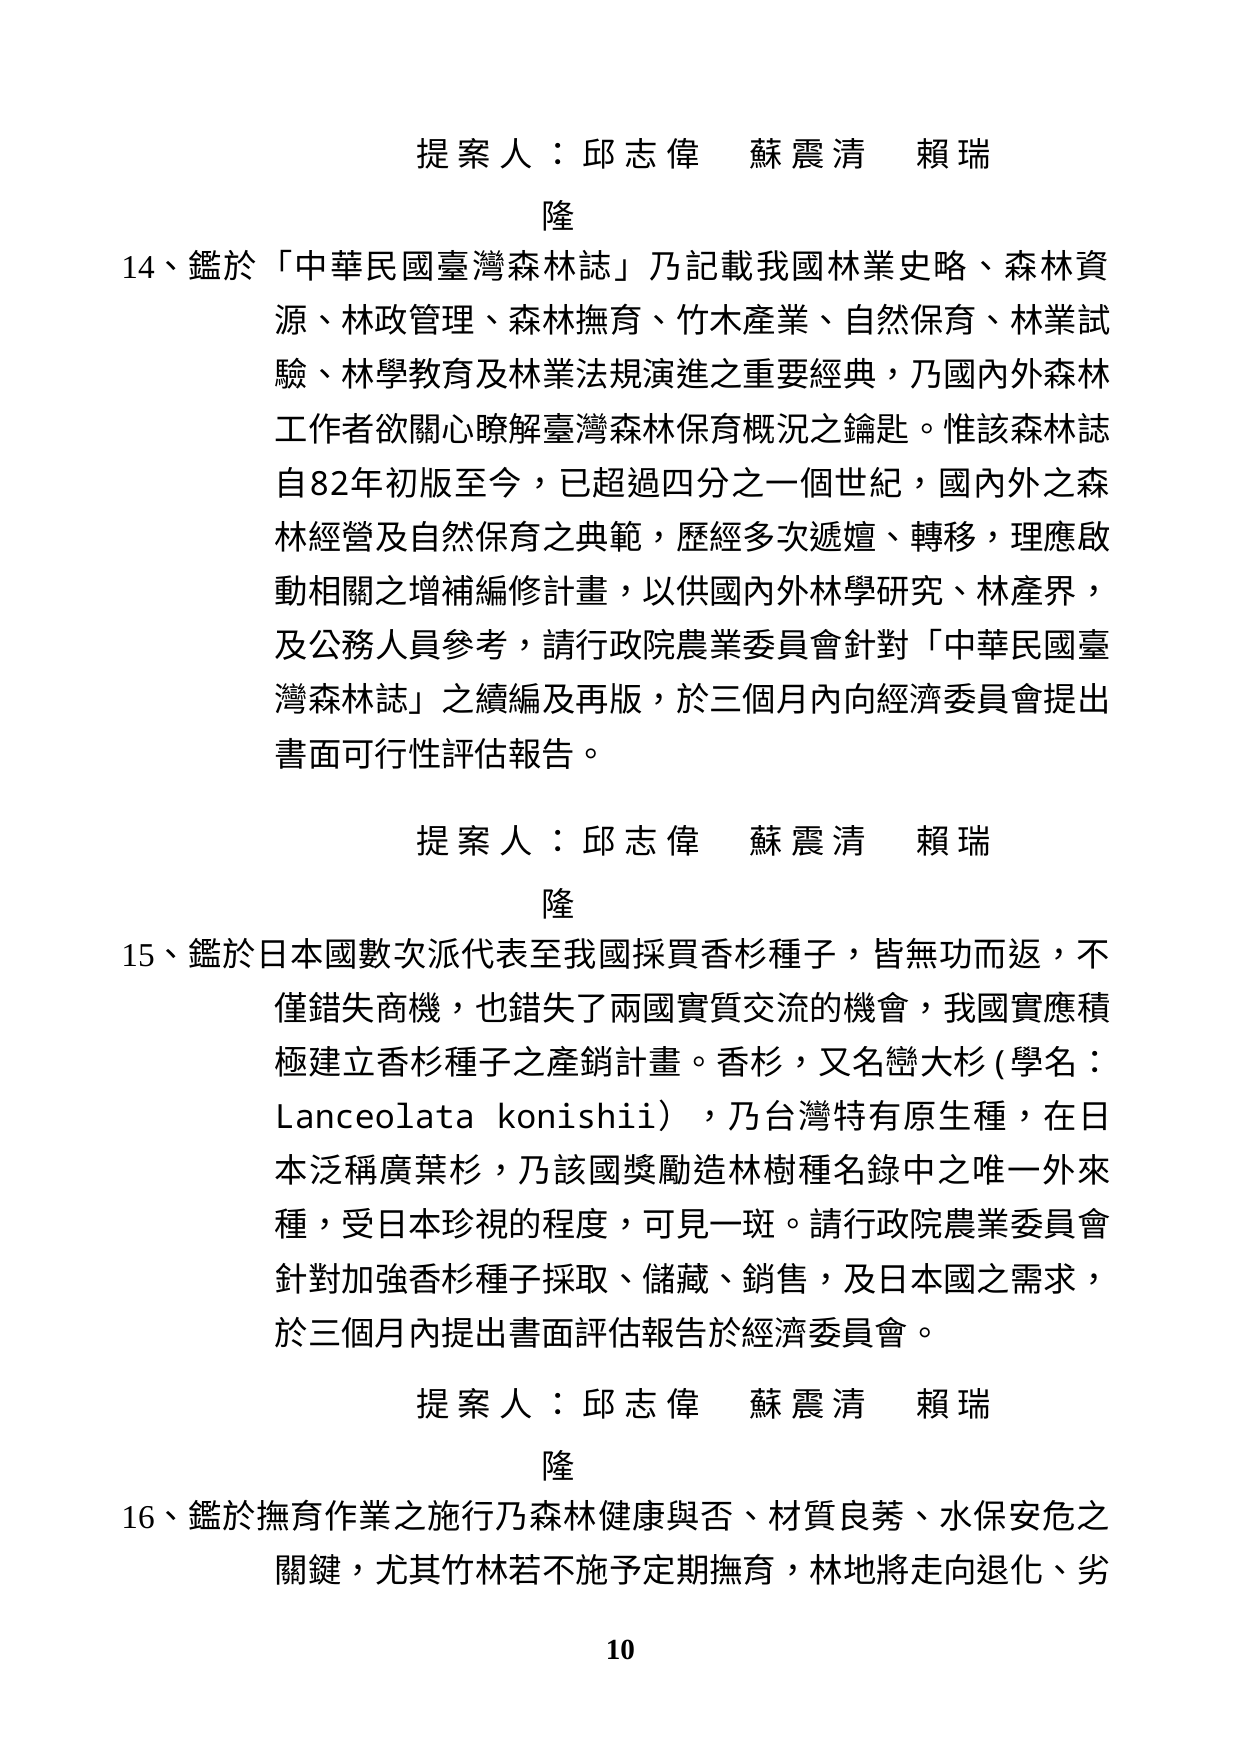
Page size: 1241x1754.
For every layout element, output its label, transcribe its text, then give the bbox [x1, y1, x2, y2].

text 提案人：邱志偉 蘇震清 賴瑞隆 [397, 110, 1016, 235]
text 提案人：邱志偉 蘇震清 賴瑞隆 [397, 798, 1016, 923]
list 鑑於日本國數次派代表至我國採買香杉種子，皆無功而返，不僅錯失商機，也錯失了兩國實質交流的機會，我國實應積極建立香杉種子之產銷計畫。香杉，又名巒大杉(學名：Lanceolata konishii），乃台灣特有原生種，在日本泛稱廣葉杉，乃該國獎勵造林樹種名錄中之唯一外來種，受日本珍視的程度，可見一斑。請行政院農業委員會針對加強香杉種子採取、儲藏、銷售，及日本國之需求，於三個月內提出書面評估報告於經濟委員會。 [121, 923, 1111, 1356]
list 鑑於撫育作業之施行乃森林健康與否、材質良莠、水保安危之關鍵，尤其竹林若不施予定期撫育，林地將走向退化、劣 [121, 1485, 1111, 1593]
text 提案人：邱志偉 蘇震清 賴瑞隆 [397, 1360, 1016, 1485]
list 鑑於「中華民國臺灣森林誌」乃記載我國林業史略、森林資源、林政管理、森林撫育、竹木產業、自然保育、林業試驗、林學教育及林業法規演進之重要經典，乃國內外森林工作者欲關心瞭解臺灣森林保育概況之鑰匙。惟該森林誌自82年初版至今，已超過四分之一個世紀，國內外之森林經營及自然保育之典範，歷經多次遞嬗、轉移，理應啟動相關之增補編修計畫，以供國內外林學研究、林產界，及公務人員參考，請行政院農業委員會針對「中華民國臺灣森林誌」之續編及再版，於三個月內向經濟委員會提出書面可行性評估報告。 [121, 235, 1111, 777]
